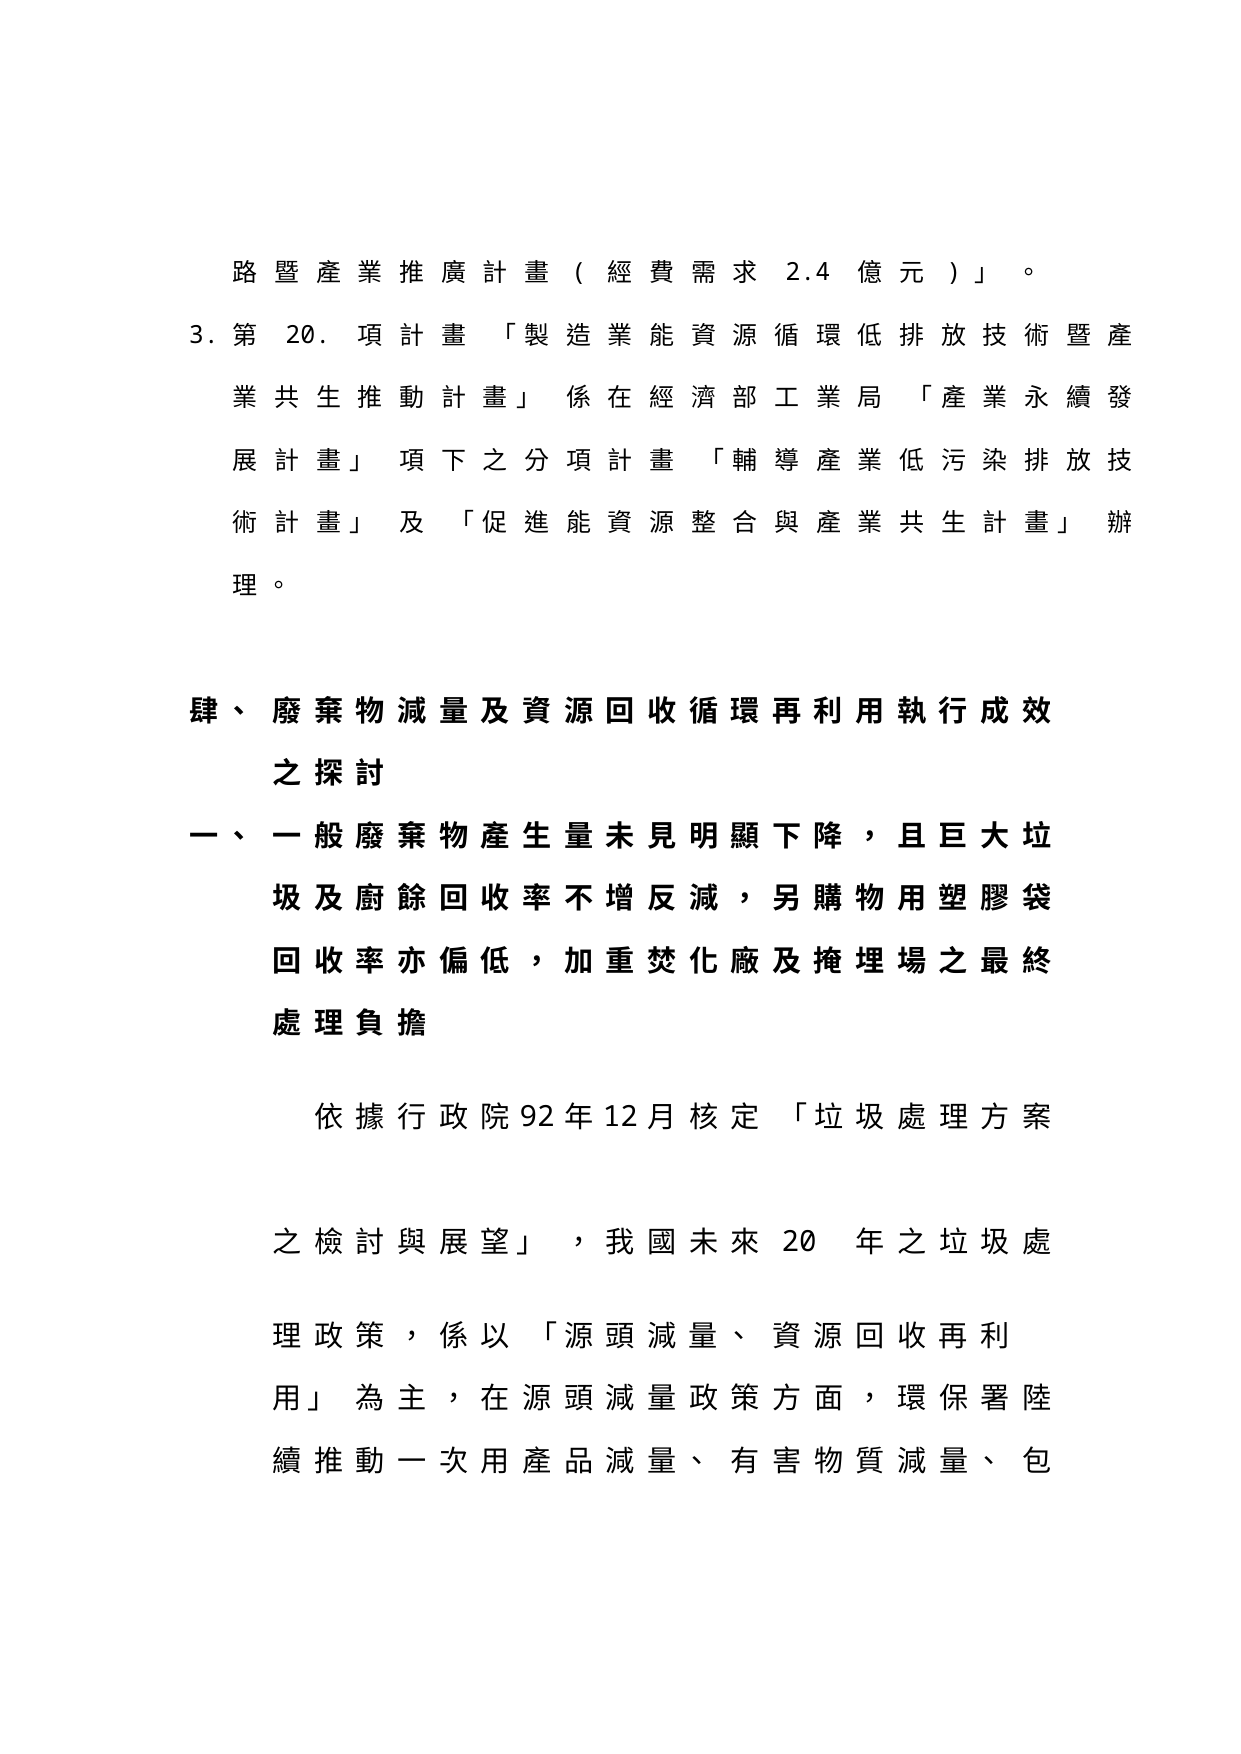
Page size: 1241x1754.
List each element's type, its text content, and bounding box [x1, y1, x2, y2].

text 3.第20.項計畫「製造業能資源循環低排放技術暨產業共生推動計畫」係在經濟部工業局「產業永續發展計畫」項下之分項計畫「輔導產業低污染排放技術計畫」及「促進能資源整合與產業共生計畫」辦理。 [169, 292, 1161, 604]
text 依據行政院92年12月核定「垃圾處理方案之檢討與展望」，我國未來20 年之垃圾處理政策，係以「源頭減量、資源回收再利用」為主，在源頭減量政策方面，環保署陸續推動一次用產品減量、有害物質減量、包裝減量、限塑政策；在資源回收再利用方面，則推行垃圾強制分類、垃圾費隨袋徵收及資源回收四合一計畫(詳附表3)。為強化源頭減量、資源回收業務，環保署提出「垃圾全分類零廢棄方案第一階段執行計畫(95-114年度，總經費41億3,039萬元)」以及「一般廢棄物減量及資源循環推動計畫(107-111年度)，總經費15億9,100萬元」，各該計畫之預算編列及截至108年底執行情形，詳附表1(本報告第6頁)。 [242, 1042, 1058, 1479]
text 路暨產業推廣計畫(經費需求2.4億元)」。 [169, 229, 1161, 292]
text 一、一般廢棄物產生量未見明顯下降，且巨大垃圾及廚餘回收率不增反減，另購物用塑膠袋回收率亦偏低，加重焚化廠及掩埋場之最終處理負擔 [183, 792, 1058, 1042]
text 肆、廢棄物減量及資源回收循環再利用執行成效之探討 [183, 667, 1058, 792]
